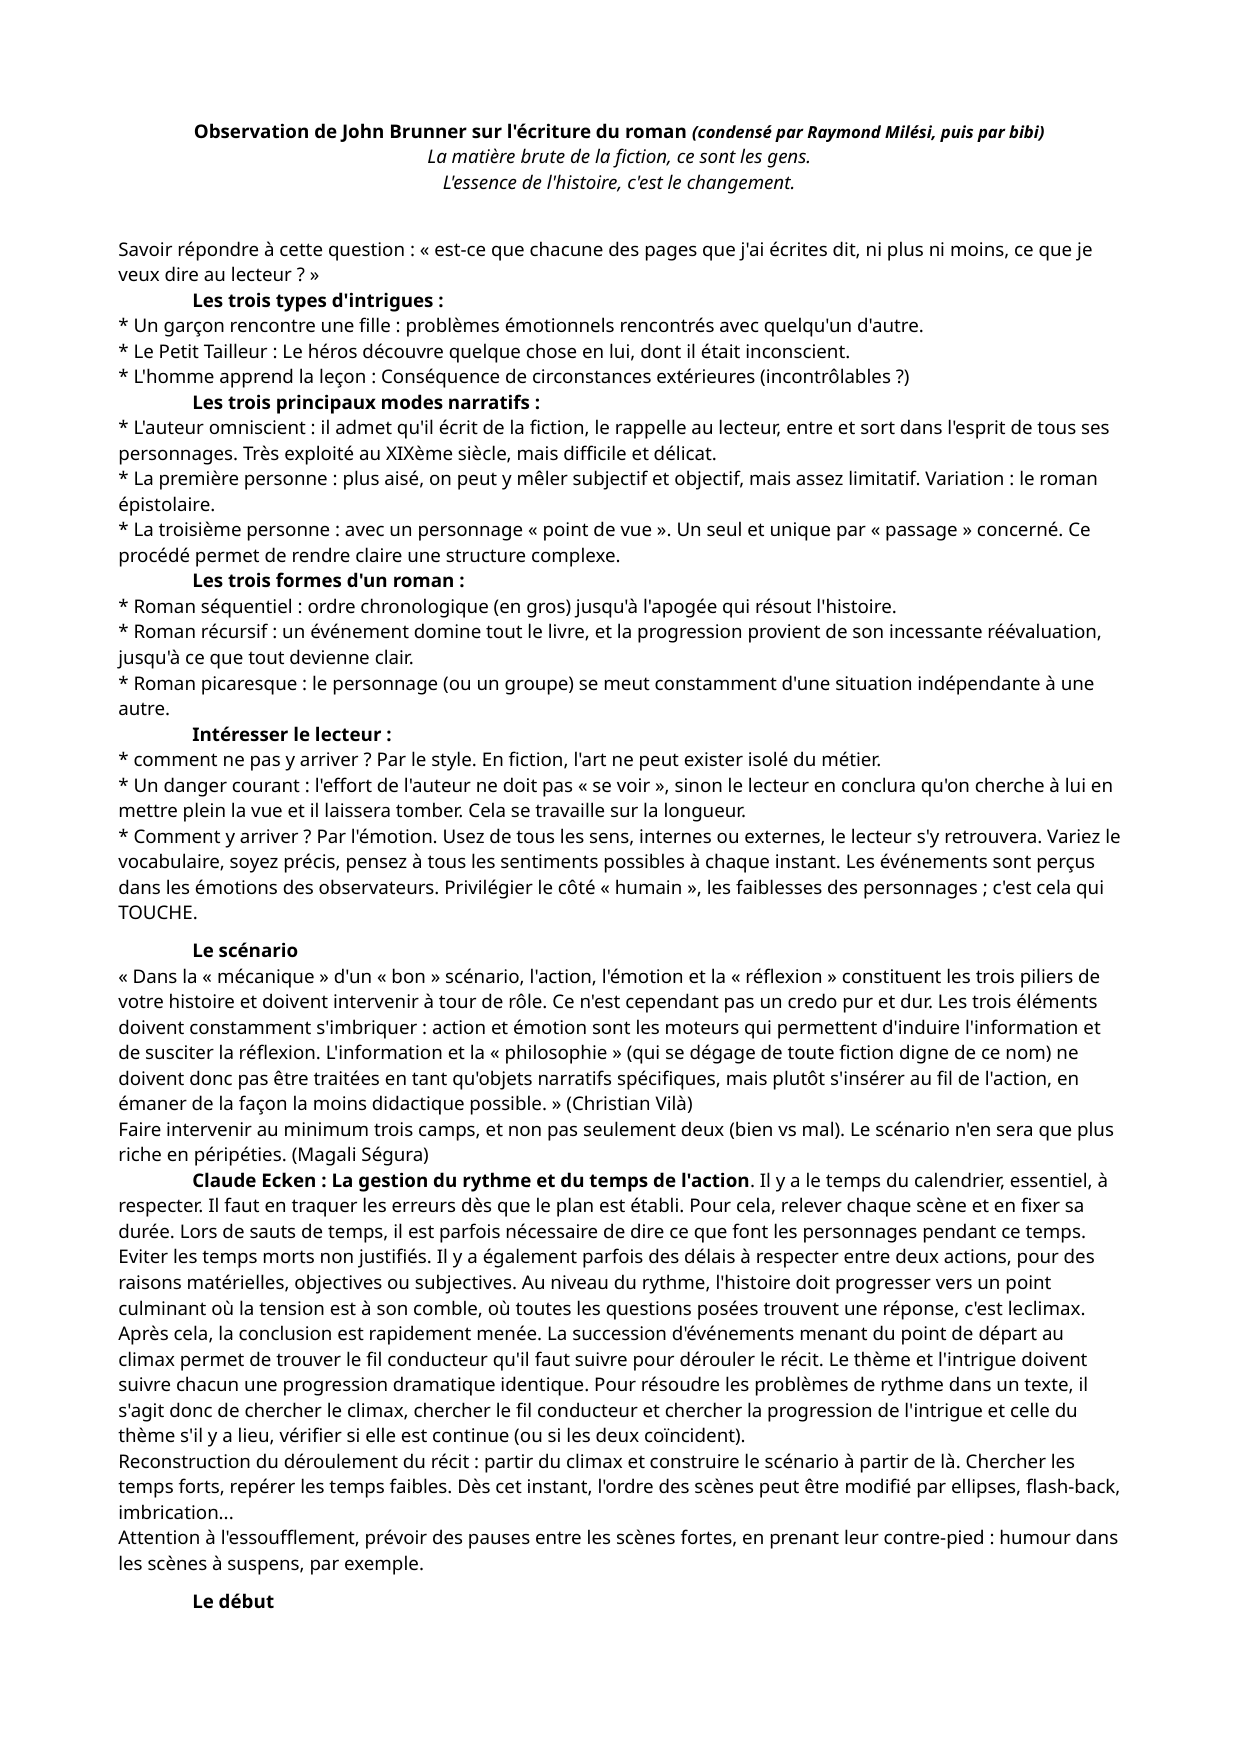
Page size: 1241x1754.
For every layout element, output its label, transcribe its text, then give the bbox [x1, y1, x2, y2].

text Le début [118, 1588, 1122, 1613]
text Le scénario « Dans la « mécanique » d'un « bon » scénario, l'action, l'émotion et la « réflexion » constituent les trois piliers de votre histoire et doivent intervenir à tour de rôle. Ce n'est cependant pas un credo pur et dur. Les trois éléments doivent constamment s'imbriquer : action et émotion sont les moteurs qui permettent d'induire l'information et de susciter la réflexion. L'information et la « philosophie » (qui se dégage de toute fiction digne de ce nom) ne doivent donc pas être traitées en tant qu'objets narratifs spécifiques, mais plutôt s'insérer au fil de l'action, en émaner de la façon la moins didactique possible. » (Christian Vilà) Faire intervenir au minimum trois camps, et non pas seulement deux (bien vs mal). Le scénario n'en sera que plus riche en péripéties. (Magali Ségura) Claude Ecken : La gestion du rythme et du temps de l'action. Il y a le temps du calendrier, essentiel, à respecter. Il faut en traquer les erreurs dès que le plan est établi. Pour cela, relever chaque scène et en fixer sa durée. Lors de sauts de temps, il est parfois nécessaire de dire ce que font les personnages pendant ce temps. Eviter les temps morts non justifiés. Il y a également parfois des délais à respecter entre deux actions, pour des raisons matérielles, objectives ou subjectives. Au niveau du rythme, l'histoire doit progresser vers un point culminant où la tension est à son comble, où toutes les questions posées trouvent une réponse, c'est leclimax. Après cela, la conclusion est rapidement menée. La succession d'événements menant du point de départ au climax permet de trouver le fil conducteur qu'il faut suivre pour dérouler le récit. Le thème et l'intrigue doivent suivre chacun une progression dramatique identique. Pour résoudre les problèmes de rythme dans un texte, il s'agit donc de chercher le climax, chercher le fil conducteur et chercher la progression de l'intrigue et celle du thème s'il y a lieu, vérifier si elle est continue (ou si les deux coïncident). Reconstruction du déroulement du récit : partir du climax et construire le scénario à partir de là. Chercher les temps forts, repérer les temps faibles. Dès cet instant, l'ordre des scènes peut être modifié par ellipses, flash-back, imbrication... Attention à l'essoufflement, prévoir des pauses entre les scènes fortes, en prenant leur contre-pied : humour dans les scènes à suspens, par exemple. [118, 937, 1122, 1576]
text Savoir répondre à cette question : « est-ce que chacune des pages que j'ai écrites dit, ni plus ni moins, ce que je veux dire au lecteur ? » Les trois types d'intrigues : * Un garçon rencontre une fille : problèmes émotionnels rencontrés avec quelqu'un d'autre. * Le Petit Tailleur : Le héros découvre quelque chose en lui, dont il était inconscient. * L'homme apprend la leçon : Conséquence de circonstances extérieures (incontrôlables ?) Les trois principaux modes narratifs : * L'auteur omniscient : il admet qu'il écrit de la fiction, le rappelle au lecteur, entre et sort dans l'esprit de tous ses personnages. Très exploité au XIXème siècle, mais difficile et délicat. * La première personne : plus aisé, on peut y mêler subjectif et objectif, mais assez limitatif. Variation : le roman épistolaire. * La troisième personne : avec un personnage « point de vue ». Un seul et unique par « passage » concerné. Ce procédé permet de rendre claire une structure complexe. Les trois formes d'un roman : * Roman séquentiel : ordre chronologique (en gros) jusqu'à l'apogée qui résout l'histoire. * Roman récursif : un événement domine tout le livre, et la progression provient de son incessante réévaluation, jusqu'à ce que tout devienne clair. * Roman picaresque : le personnage (ou un groupe) se meut constamment d'une situation indépendante à une autre. Intéresser le lecteur : * comment ne pas y arriver ? Par le style. En fiction, l'art ne peut exister isolé du métier. * Un danger courant : l'effort de l'auteur ne doit pas « se voir », sinon le lecteur en conclura qu'on cherche à lui en mettre plein la vue et il laissera tomber. Cela se travaille sur la longueur. * Comment y arriver ? Par l'émotion. Usez de tous les sens, internes ou externes, le lecteur s'y retrouvera. Variez le vocabulaire, soyez précis, pensez à tous les sentiments possibles à chaque instant. Les événements sont perçus dans les émotions des observateurs. Privilégier le côté « humain », les faiblesses des personnages ; c'est cela qui TOUCHE. [118, 236, 1122, 925]
text Observation de John Brunner sur l'écriture du roman (condensé par Raymond Milési, puis par bibi) La matière brute de la fiction, ce sont les gens. L'essence de l'histoire, c'est le changement. [118, 118, 1122, 223]
